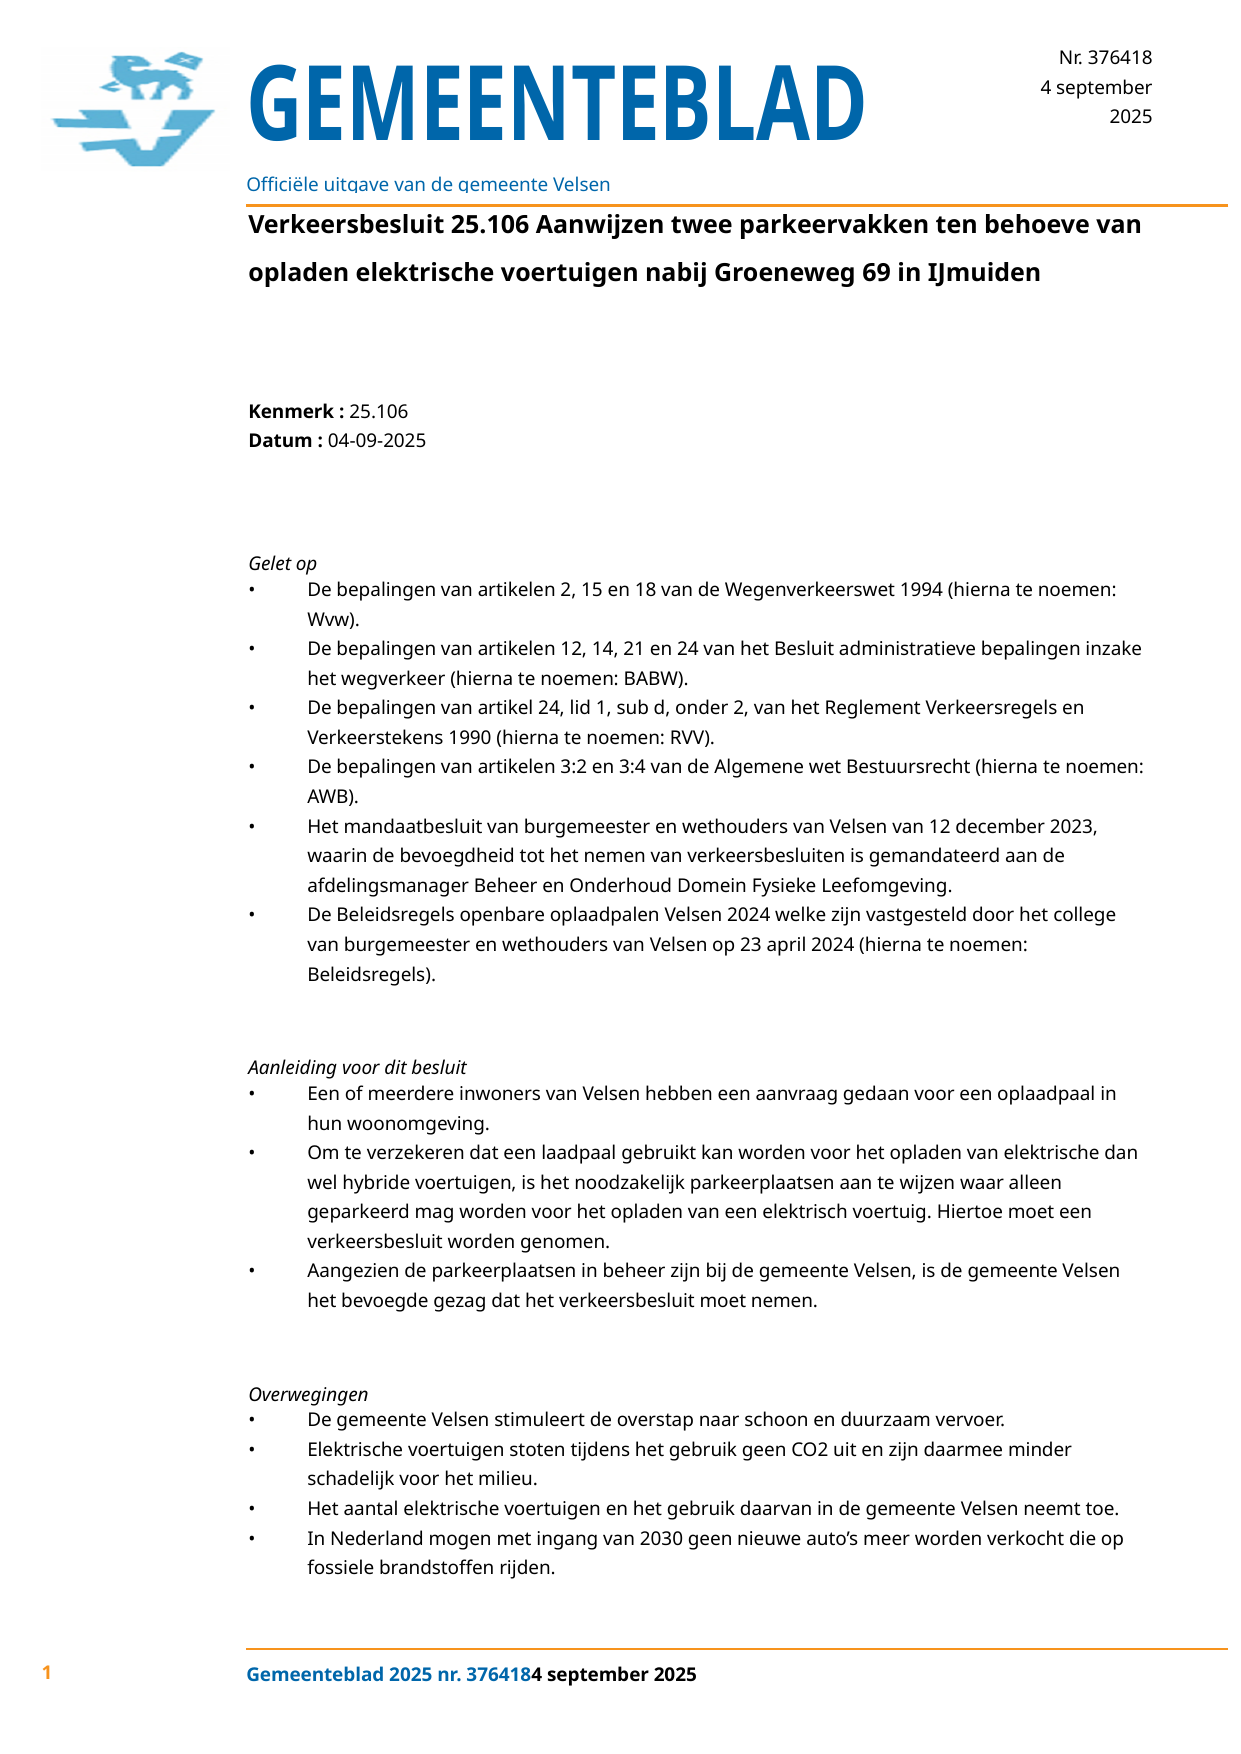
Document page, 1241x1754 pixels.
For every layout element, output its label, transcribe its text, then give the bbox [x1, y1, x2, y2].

list Het mandaatbesluit van burgemeester en wethouders van Velsen van 12 december 2023, waarin de bevoegdheid tot het nemen van verkeersbesluiten is gemandateerd aan de afdelingsmanager Beheer en Onderhoud Domein Fysieke Leefomgeving. [248, 813, 1152, 898]
list De bepalingen van artikelen 2, 15 en 18 van de Wegenverkeerswet 1994 (hierna te noemen: Wvw). [248, 576, 1152, 632]
list De bepalingen van artikelen 12, 14, 21 en 24 van het Besluit administratieve bepalingen inzake het wegverkeer (hierna te noemen: BABW). [248, 635, 1152, 691]
text Verkeersbesluit 25.106 Aanwijzen twee parkeervakken ten behoeve van opladen elektrische voertuigen nabij Groeneweg 69 in IJmuiden [248, 207, 1152, 288]
text Overwegingen [248, 1381, 1152, 1406]
list In Nederland mogen met ingang van 2030 geen nieuwe auto’s meer worden verkocht die op fossiele brandstoffen rijden. [248, 1525, 1152, 1580]
list De gemeente Velsen stimuleert de overstap naar schoon en duurzaam vervoer. [248, 1406, 1152, 1432]
list De Beleidsregels openbare oplaadpalen Velsen 2024 welke zijn vastgesteld door het college van burgemeester en wethouders van Velsen op 23 april 2024 (hierna te noemen: Beleidsregels). [248, 902, 1152, 987]
text Kenmerk : 25.106 [248, 398, 1152, 423]
picture [41, 47, 231, 172]
list De bepalingen van artikel 24, lid 1, sub d, onder 2, van het Reglement Verkeersregels en Verkeerstekens 1990 (hierna te noemen: RVV). [248, 694, 1152, 750]
list Het aantal elektrische voertuigen en het gebruik daarvan in de gemeente Velsen neemt toe. [248, 1495, 1152, 1521]
list Een of meerdere inwoners van Velsen hebben een aanvraag gedaan voor een oplaadpaal in hun woonomgeving. [248, 1080, 1152, 1135]
text Datum : 04-09-2025 [248, 427, 1152, 453]
list De bepalingen van artikelen 3:2 en 3:4 van de Algemene wet Bestuursrecht (hierna te noemen: AWB). [248, 754, 1152, 809]
list Om te verzekeren dat een laadpaal gebruikt kan worden voor het opladen van elektrische dan wel hybride voertuigen, is het noodzakelijk parkeerplaatsen aan te wijzen waar alleen geparkeerd mag worden voor het opladen van een elektrisch voertuig. Hiertoe moet een verkeersbesluit worden genomen. [248, 1139, 1152, 1254]
text Aanleiding voor dit besluit [248, 1054, 1152, 1080]
list Aangezien de parkeerplaatsen in beheer zijn bij de gemeente Velsen, is de gemeente Velsen het bevoegde gezag dat het verkeersbesluit moet nemen. [248, 1258, 1152, 1313]
list Elektrische voertuigen stoten tijdens het gebruik geen CO2 uit en zijn daarmee minder schadelijk voor het milieu. [248, 1436, 1152, 1491]
text Gelet op [248, 551, 1152, 576]
